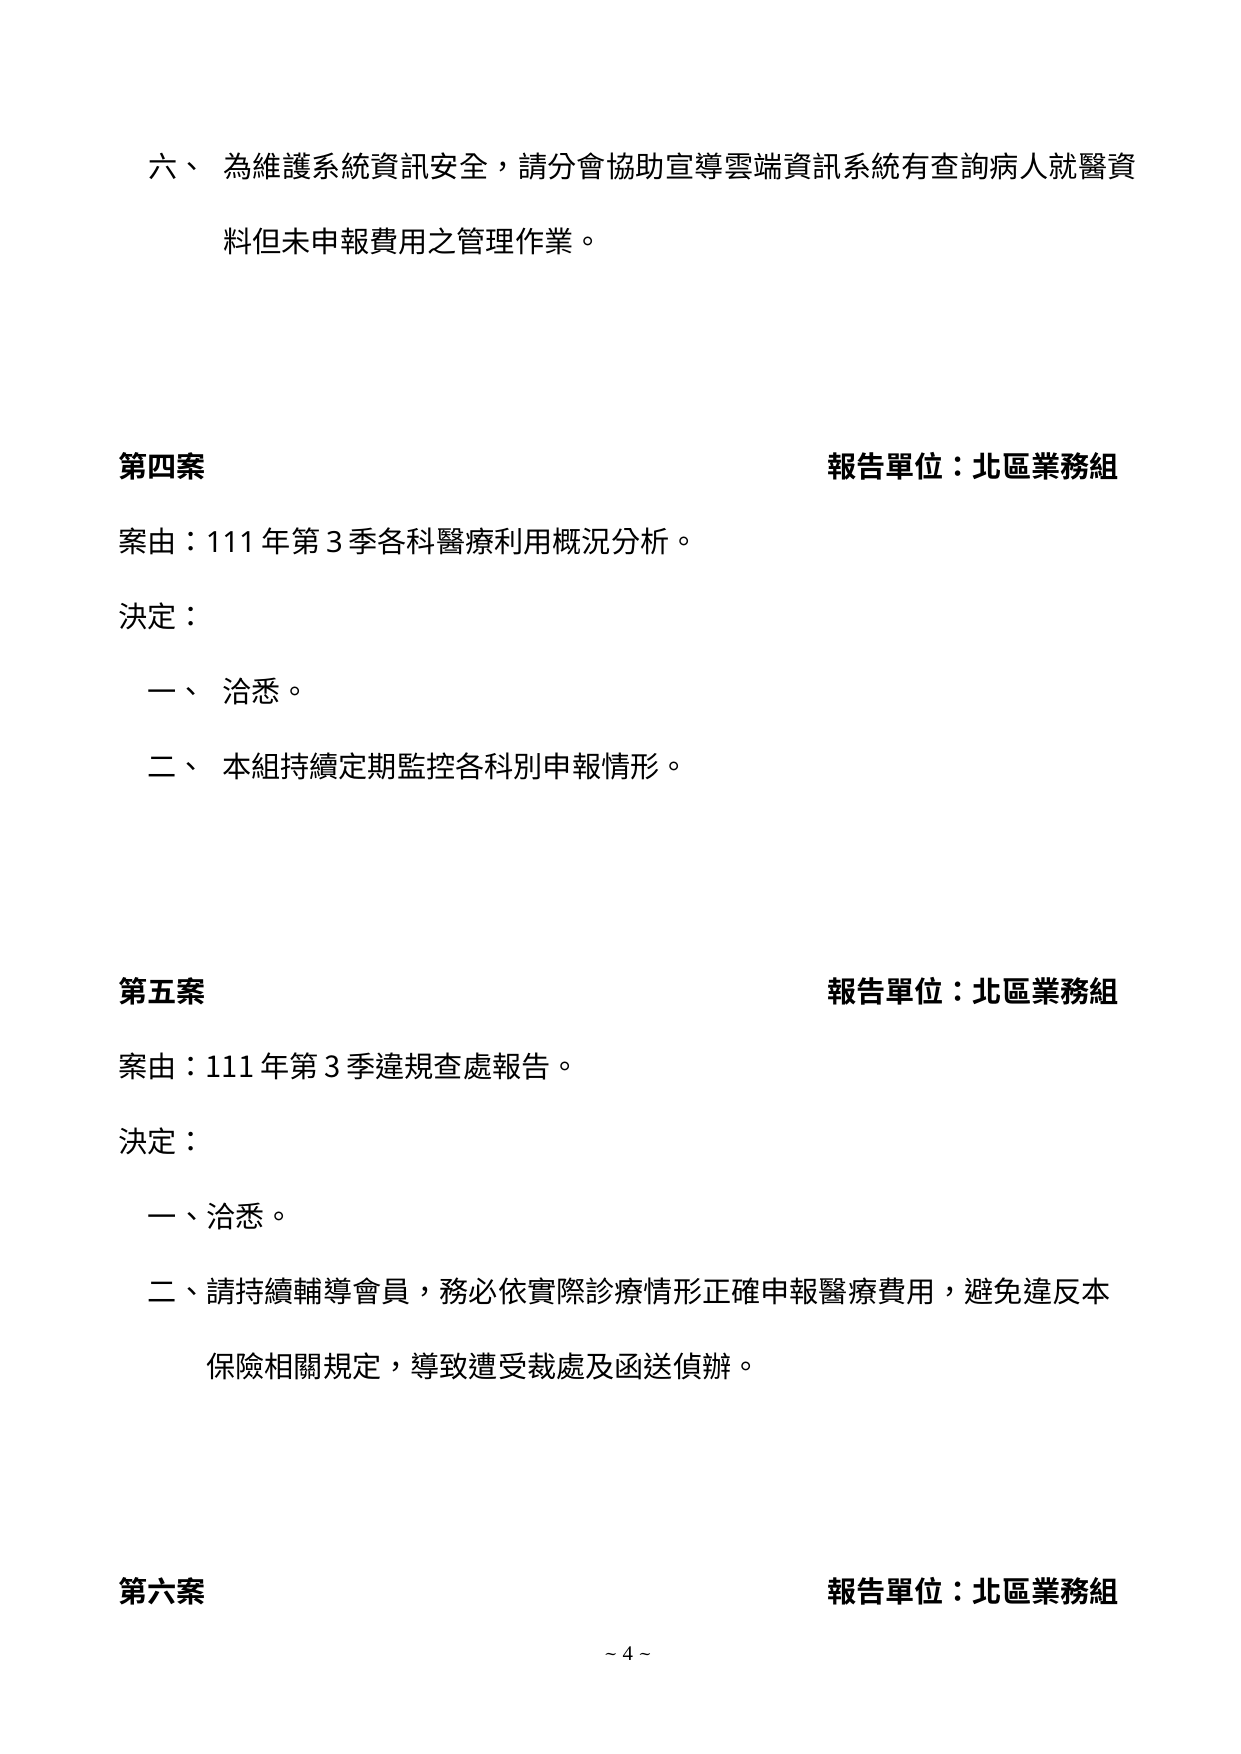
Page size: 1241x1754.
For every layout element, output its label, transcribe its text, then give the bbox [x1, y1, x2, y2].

text 案由：111年第3季各科醫療利用概況分析。 [118, 502, 1137, 577]
text 第四案 報告單位：北區業務組 [118, 427, 1137, 502]
list 洽悉。 [147, 652, 1137, 727]
text 第六案 報告單位：北區業務組 [118, 1552, 1137, 1627]
text 決定： [118, 1102, 1137, 1177]
text 案由：111年第3季違規查處報告。 [118, 1027, 1137, 1102]
list 請持續輔導會員，務必依實際診療情形正確申報醫療費用，避免違反本保險相關規定，導致遭受裁處及函送偵辦。 [148, 1252, 1137, 1402]
list 本組持續定期監控各科別申報情形。 [147, 727, 1137, 802]
text 第五案 報告單位：北區業務組 [118, 952, 1137, 1027]
list 洽悉。 [148, 1177, 1137, 1252]
text 決定： [118, 577, 1137, 652]
list 為維護系統資訊安全，請分會協助宣導雲端資訊系統有查詢病人就醫資料但未申報費用之管理作業。 [148, 127, 1137, 277]
